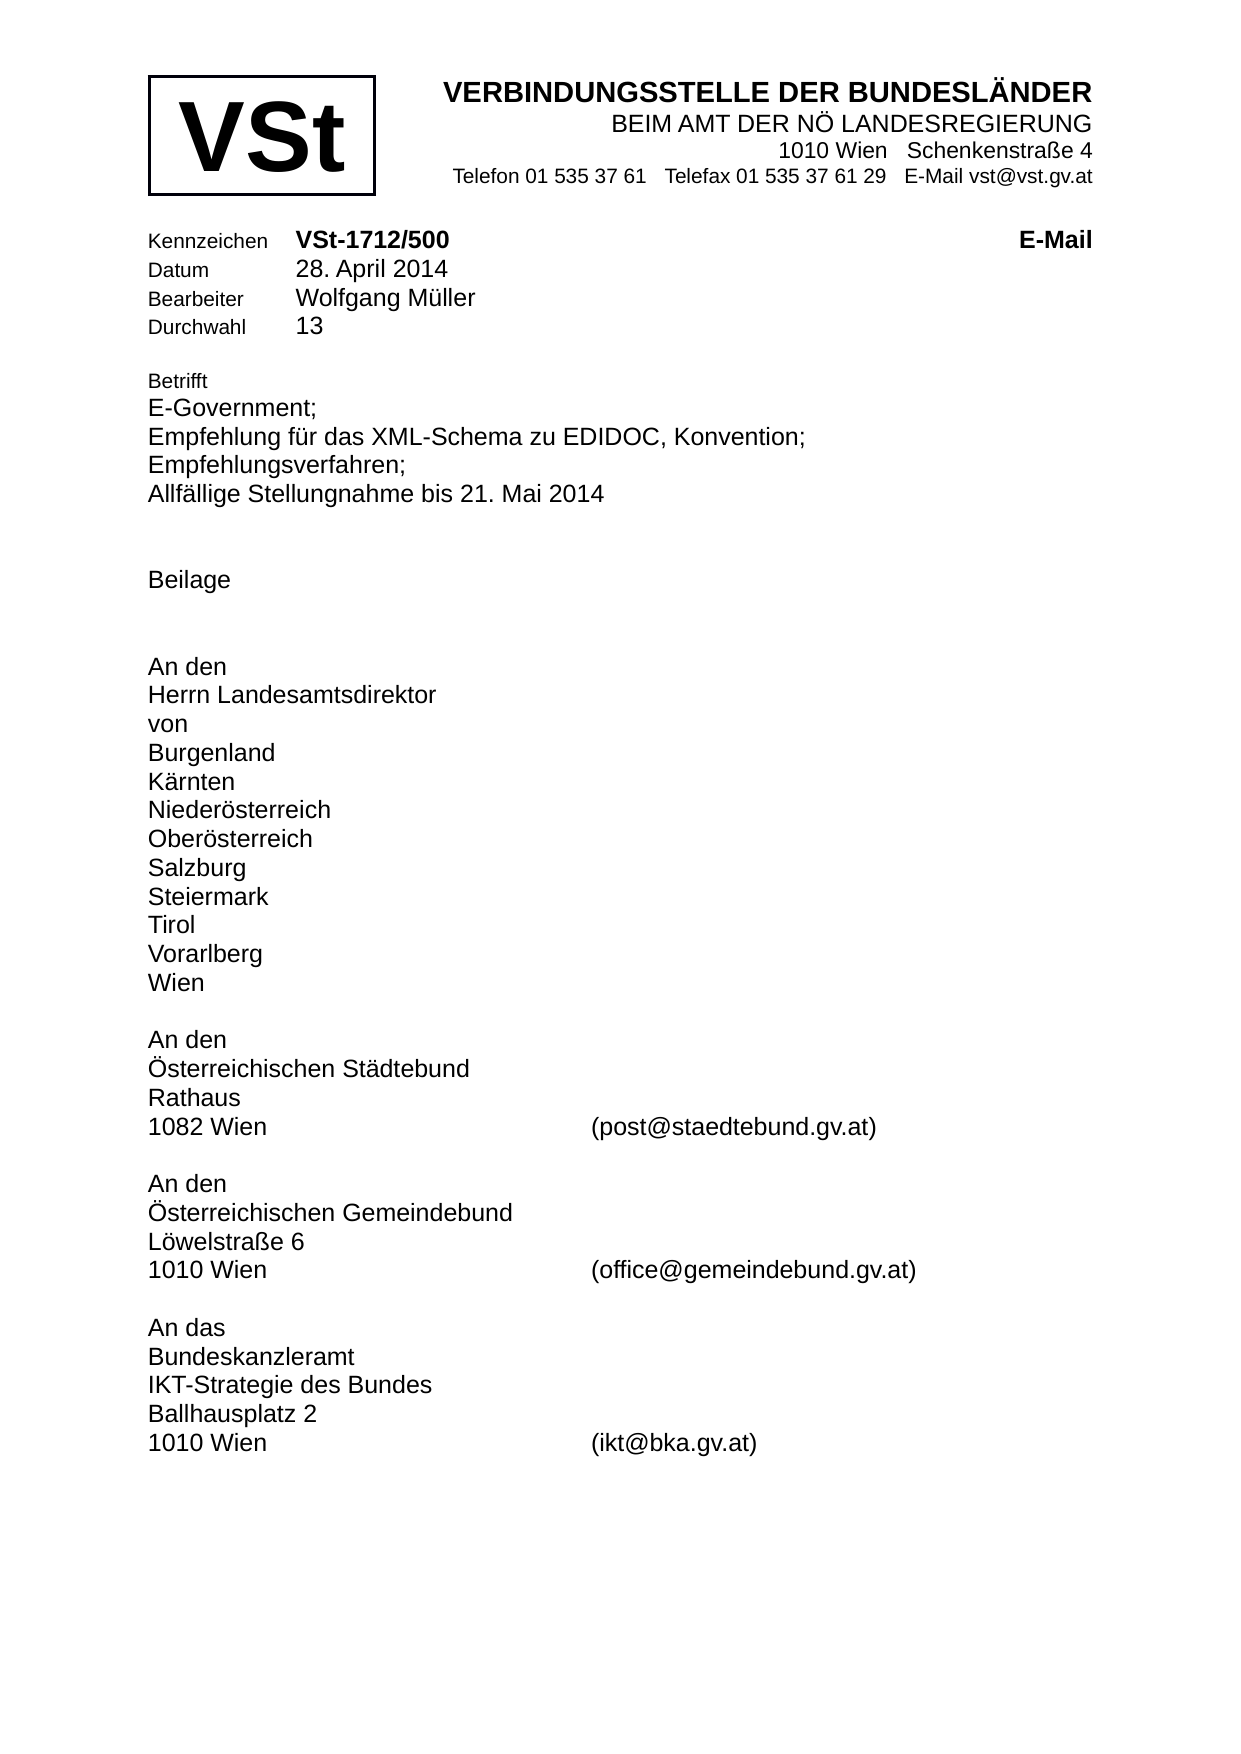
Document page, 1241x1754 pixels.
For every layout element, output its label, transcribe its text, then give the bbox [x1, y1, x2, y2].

text Empfehlungsverfahren; [148, 450, 1092, 479]
text An den [148, 1025, 1092, 1054]
text Löwelstraße 6 [148, 1226, 1092, 1255]
text Telefon 01 535 37 61 Telefax 01 535 37 61 29 E-Mail vst@vst.gv.at [425, 164, 1092, 188]
text von [148, 709, 1092, 738]
text Durchwahl 13 [148, 311, 1092, 340]
text Vorarlberg [148, 939, 1092, 968]
text Allfällige Stellungnahme bis 21. Mai 2014 [148, 479, 1092, 508]
text An das [148, 1313, 1092, 1341]
text 1010 Wien (office@gemeindebund.gv.at) [148, 1255, 1092, 1284]
subtitle Betrifft [148, 369, 1092, 393]
text Rathaus [148, 1083, 1092, 1111]
subtitle Beilage [148, 565, 1092, 594]
text 1082 Wien (post@staedtebund.gv.at) [148, 1111, 1092, 1140]
text Kennzeichen VSt-1712/500 E-Mail [148, 225, 1092, 254]
text Oberösterreich [148, 824, 1092, 853]
text Bundeskanzleramt [148, 1341, 1092, 1370]
text Österreichischen Städtebund [148, 1054, 1092, 1083]
text IKT-Strategie des Bundes [148, 1370, 1092, 1399]
text Österreichischen Gemeindebund [148, 1198, 1092, 1226]
text Herrn Landesamtsdirektor [148, 680, 1092, 709]
text An den [148, 1169, 1092, 1198]
text Salzburg [148, 853, 1092, 881]
text Burgenland [148, 738, 1092, 766]
text Wien [148, 968, 1092, 996]
subtitle VSt [151, 78, 373, 193]
text 1010 Wien (ikt@bka.gv.at) [148, 1428, 1092, 1456]
subtitle An den [148, 651, 1092, 680]
text Verbindungsstelle der Bundesländer [425, 75, 1092, 108]
text Empfehlung für das XML-Schema zu EDIDOC, Konvention; [148, 421, 1092, 450]
text beim Amt der NÖ Landesregierung [425, 108, 1092, 137]
text E-Government; [148, 393, 1092, 421]
text Steiermark [148, 881, 1092, 910]
text Ballhausplatz 2 [148, 1399, 1092, 1428]
text Bearbeiter Wolfgang Müller [148, 282, 1092, 311]
text Tirol [148, 910, 1092, 939]
text 1010 Wien Schenkenstraße 4 [425, 137, 1092, 164]
subtitle [376, 75, 413, 196]
text Datum 28. April 2014 [148, 254, 1092, 282]
text Niederösterreich [148, 795, 1092, 824]
text Kärnten [148, 766, 1092, 795]
